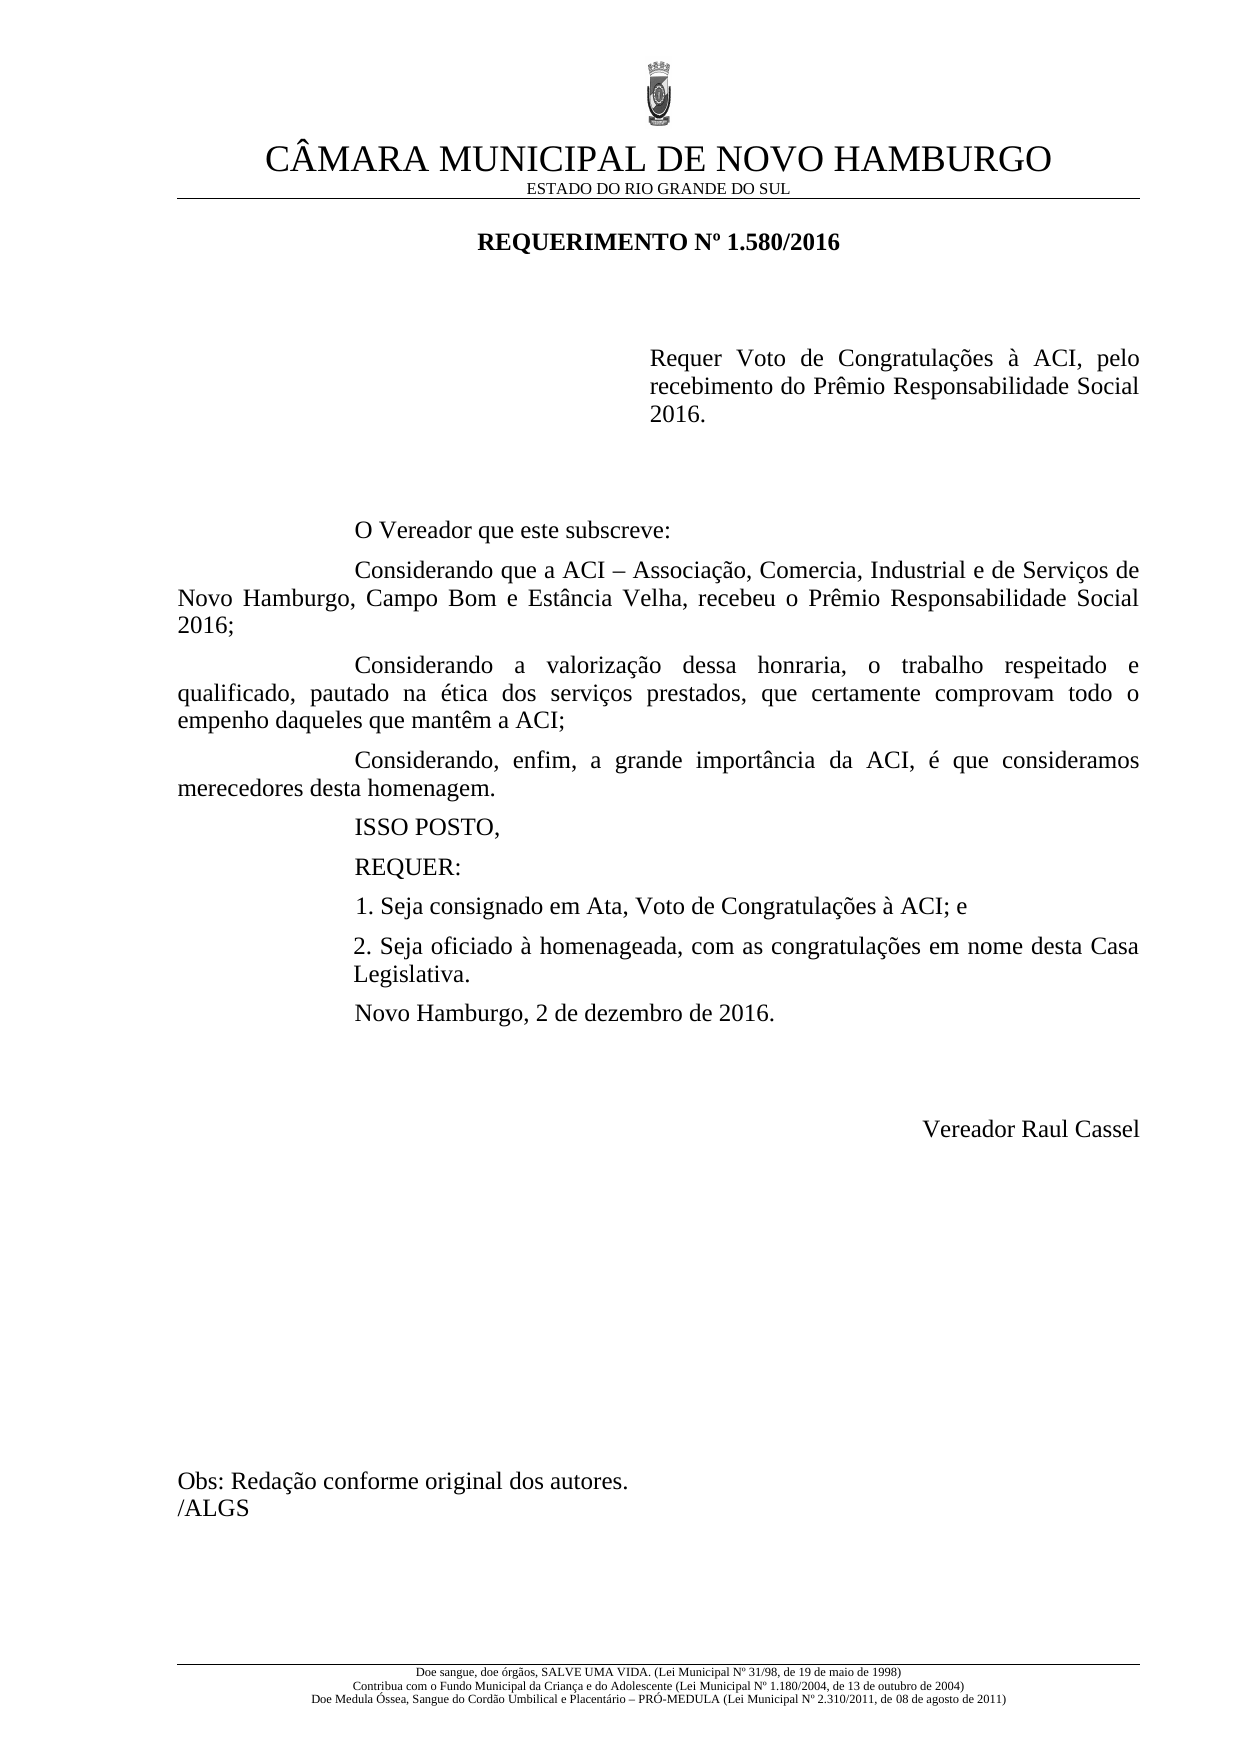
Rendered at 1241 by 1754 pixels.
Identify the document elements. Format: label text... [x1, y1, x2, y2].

text Considerando a valorização dessa honraria, o trabalho respeitado e qualificado, pautado na ética dos serviços prestados, que certamente comprovam todo o empenho daqueles que mantêm a ACI; [177, 651, 1140, 734]
text REQUER: [177, 853, 1140, 881]
text ISSO POSTO, [177, 813, 1140, 841]
text 1. Seja consignado em Ata, Voto de Congratulações à ACI; e [355, 892, 1140, 920]
text O Vereador que este subscreve: [177, 516, 1140, 544]
text /ALGS [177, 1494, 1140, 1522]
text Novo Hamburgo, 2 de dezembro de 2016. [177, 999, 1140, 1027]
text Considerando, enfim, a grande importância da ACI, é que consideramos merecedores desta homenagem. [177, 746, 1140, 801]
text Requer Voto de Congratulações à ACI, pelo recebimento do Prêmio Responsabilidade Social 2016. [649, 344, 1140, 428]
text REQUERIMENTO Nº 1.580/2016 [177, 228, 1140, 256]
text Obs: Redação conforme original dos autores. [177, 1467, 1140, 1494]
text Considerando que a ACI – Associação, Comercia, Industrial e de Serviços de Novo Hamburgo, Campo Bom e Estância Velha, recebeu o Prêmio Responsabilidade Social 2016; [177, 556, 1140, 639]
text 2. Seja oficiado à homenageada, com as congratulações em nome desta Casa Legislativa. [353, 932, 1140, 987]
text Vereador Raul Cassel [177, 1116, 1140, 1171]
